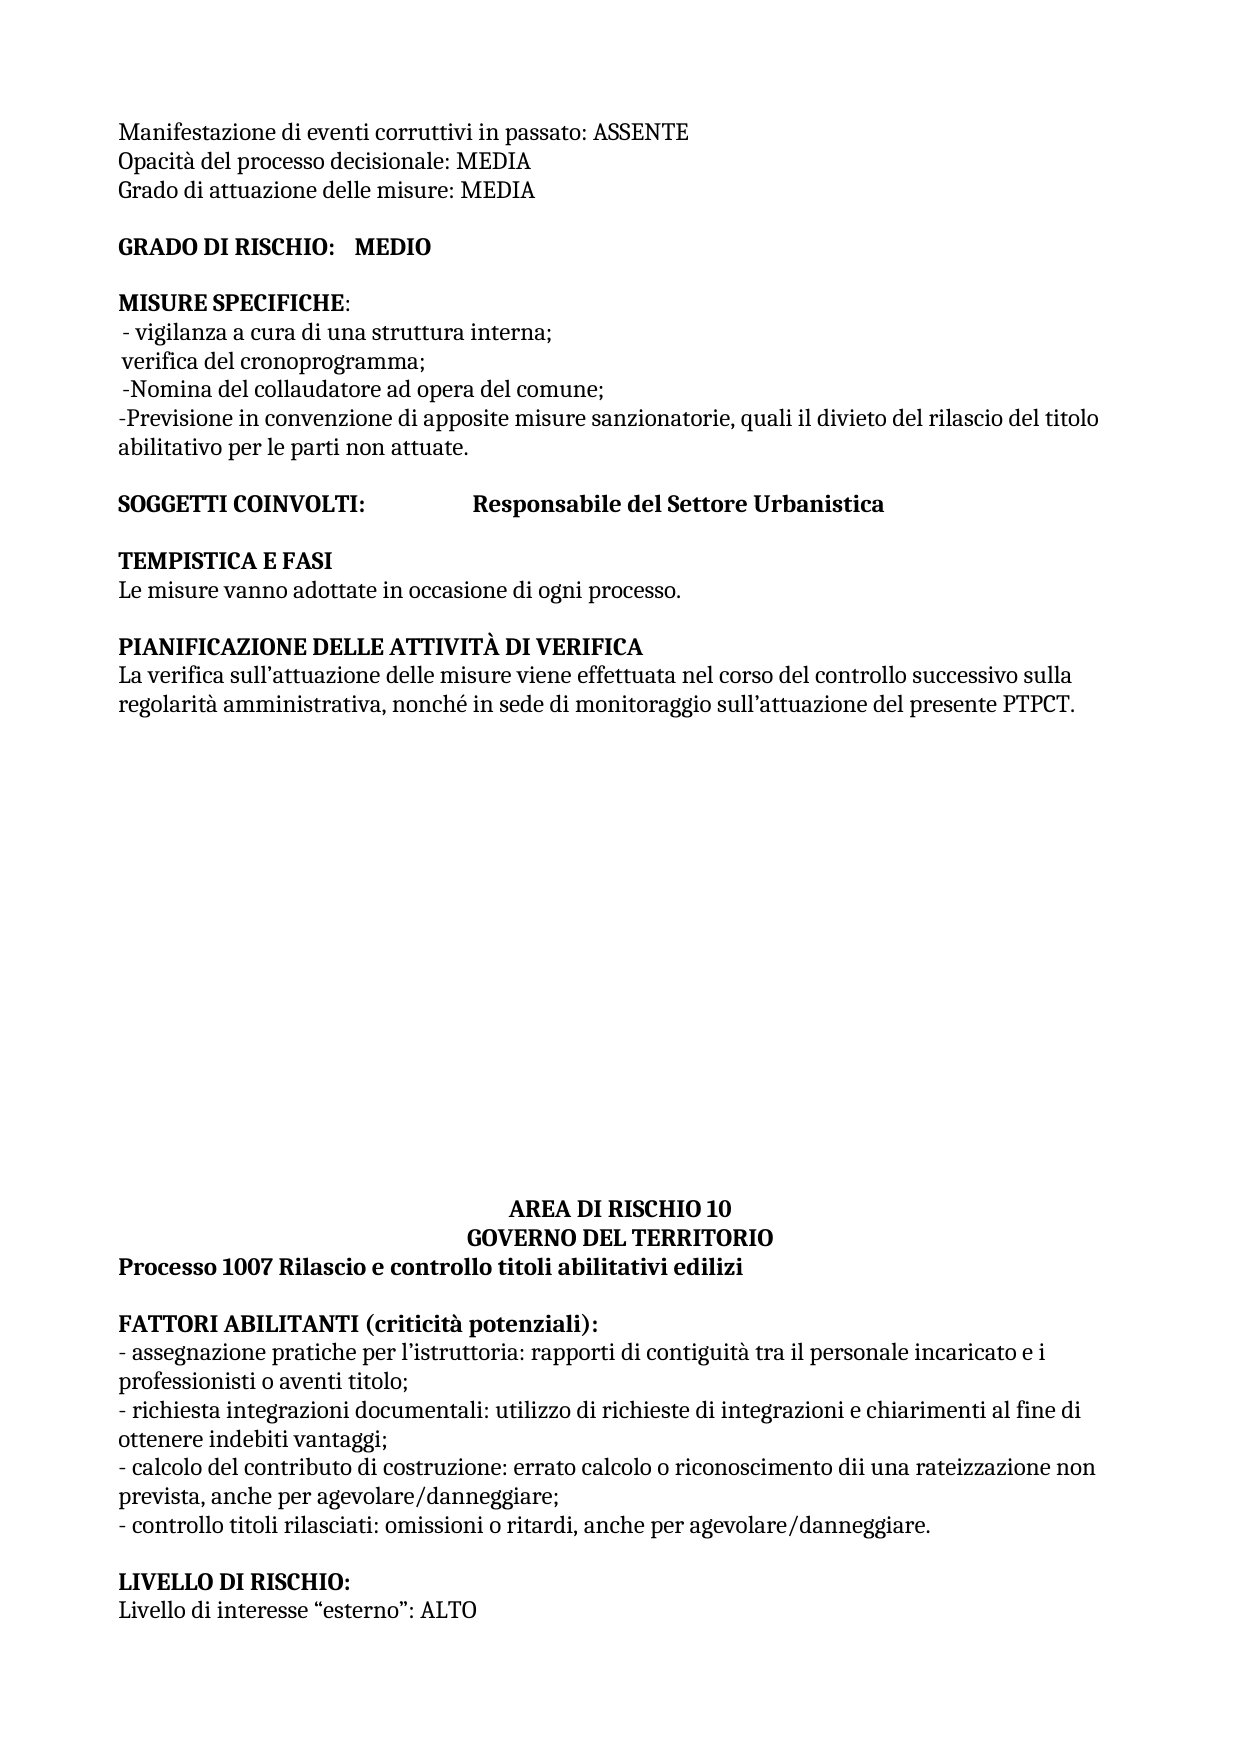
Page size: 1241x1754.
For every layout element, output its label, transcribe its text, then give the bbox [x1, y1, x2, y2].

text TEMPISTICA E FASI [118, 547, 1122, 576]
text Opacità del processo decisionale: MEDIA [118, 147, 1122, 176]
text - assegnazione pratiche per l’istruttoria: rapporti di contiguità tra il personale incaricato e i professionisti o aventi titolo; [118, 1338, 1122, 1396]
text LIVELLO DI RISCHIO: [118, 1568, 1122, 1596]
text PIANIFICAZIONE DELLE ATTIVITÀ DI VERIFICA [118, 633, 1122, 661]
text Grado di attuazione delle misure: MEDIA [118, 176, 1122, 204]
text - calcolo del contributo di costruzione: errato calcolo o riconoscimento dii una rateizzazione non prevista, anche per agevolare/danneggiare; [118, 1453, 1122, 1511]
text Manifestazione di eventi corruttivi in passato: ASSENTE [118, 118, 1122, 147]
text FATTORI ABILITANTI (criticità potenziali): [118, 1309, 1122, 1338]
text Le misure vanno adottate in occasione di ogni processo. [118, 576, 1122, 605]
text GOVERNO DEL TERRITORIO [118, 1224, 1122, 1253]
text AREA DI RISCHIO 10 [118, 1195, 1122, 1224]
text Processo 1007 Rilascio e controllo titoli abilitativi edilizi [118, 1253, 1122, 1282]
text La verifica sull’attuazione delle misure viene effettuata nel corso del controllo successivo sulla regolarità amministrativa, nonché in sede di monitoraggio sull’attuazione del presente PTPCT. [118, 661, 1122, 719]
text - vigilanza a cura di una struttura interna; [122, 318, 1122, 347]
text -Previsione in convenzione di apposite misure sanzionatorie, quali il divieto del rilascio del titolo abilitativo per le parti non attuate. [118, 404, 1122, 462]
text - richiesta integrazioni documentali: utilizzo di richieste di integrazioni e chiarimenti al fine di ottenere indebiti vantaggi; [118, 1396, 1122, 1453]
text - controllo titoli rilasciati: omissioni o ritardi, anche per agevolare/danneggiare. [118, 1511, 1122, 1539]
text -Nomina del collaudatore ad opera del comune; [122, 375, 1122, 404]
text MISURE SPECIFICHE: [118, 289, 1122, 318]
text Livello di interesse “esterno”: ALTO [118, 1596, 1122, 1625]
text SOGGETTI COINVOLTI: Responsabile del Settore Urbanistica [118, 490, 1122, 518]
text GRADO DI RISCHIO: MEDIO [118, 232, 1122, 261]
text verifica del cronoprogramma; [122, 347, 1122, 375]
